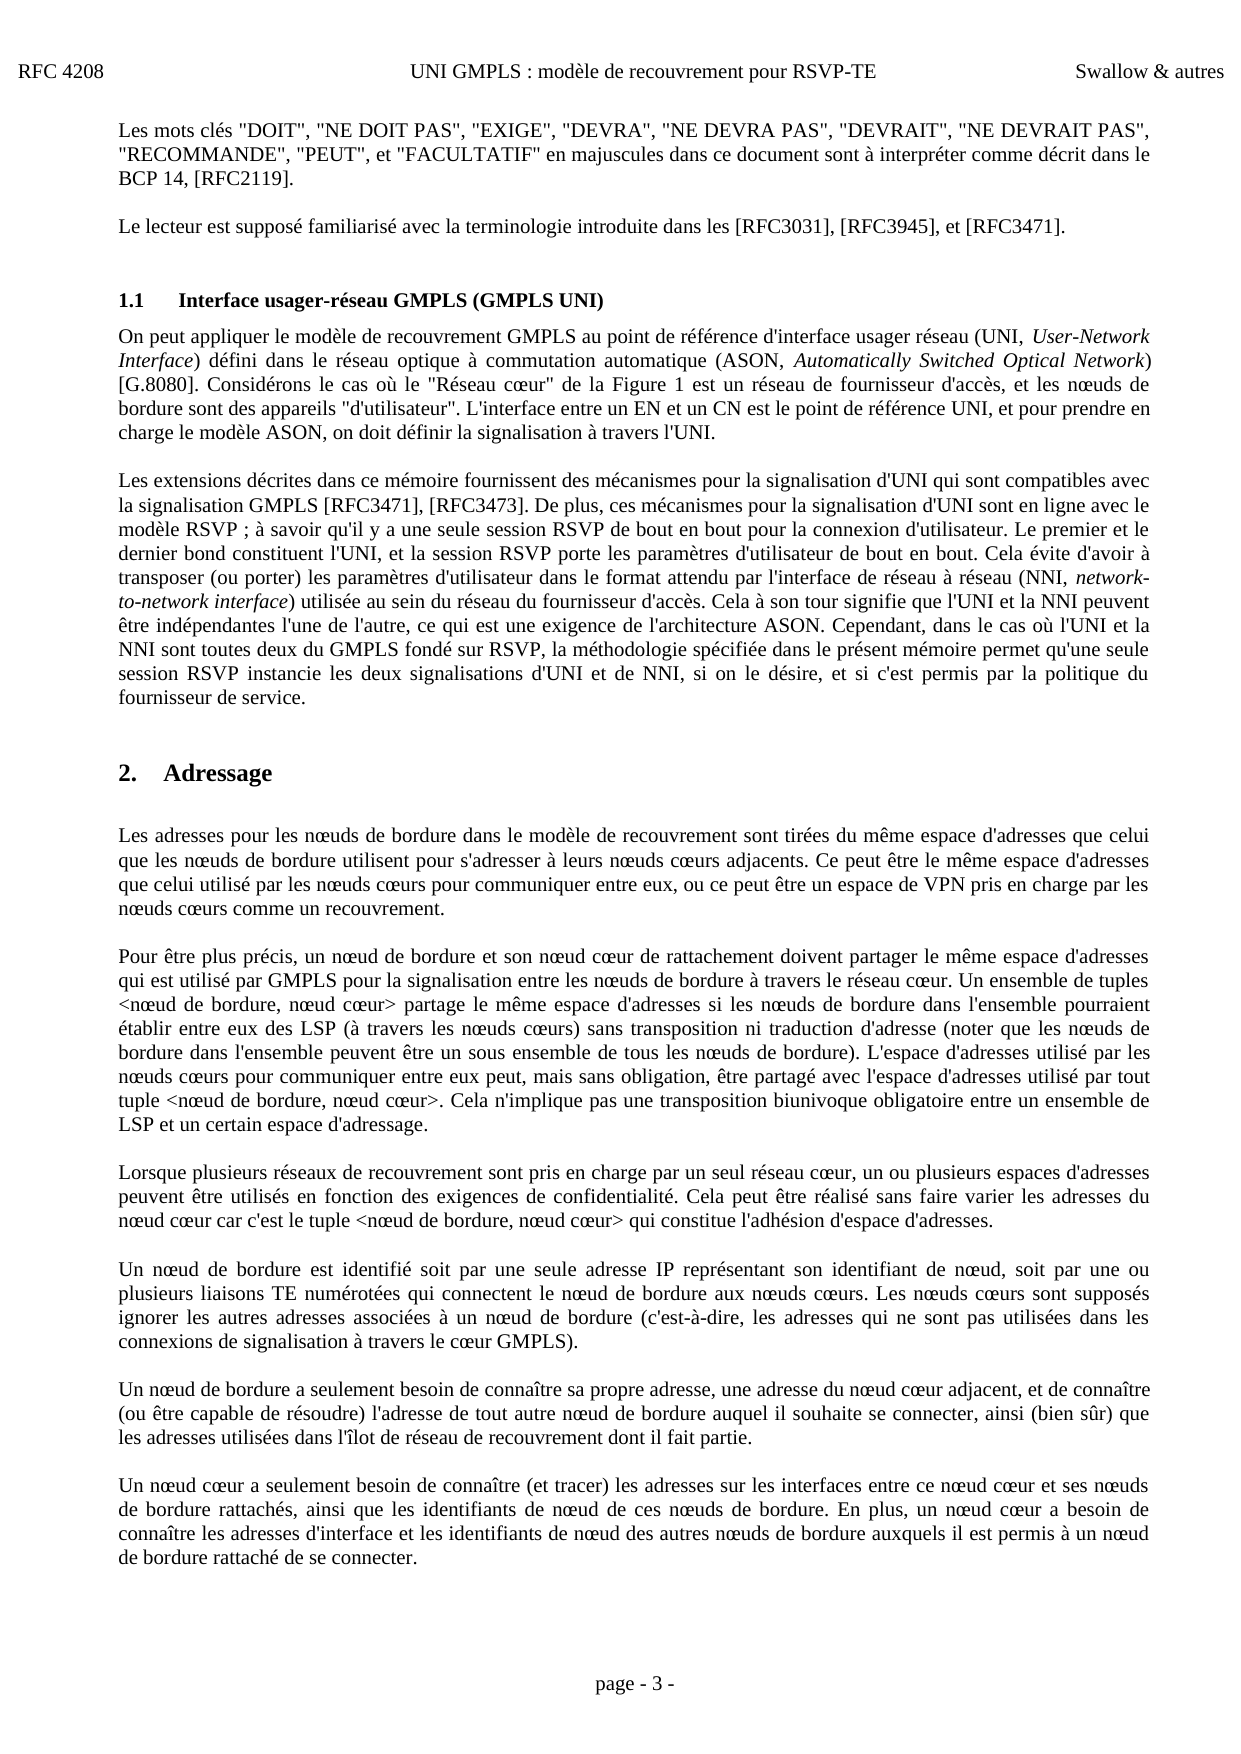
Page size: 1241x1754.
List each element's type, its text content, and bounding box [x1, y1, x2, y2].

text Un nœud de bordure a seulement besoin de connaître sa propre adresse, une adresse du nœud cœur adjacent, et de connaître (ou être capable de résoudre) l'adresse de tout autre nœud de bordure auquel il souhaite se connecter, ainsi (bien sûr) que les adresses utilisées dans l'îlot de réseau de recouvrement dont il fait partie. [118, 1377, 1152, 1449]
text Un nœud cœur a seulement besoin de connaître (et tracer) les adresses sur les interfaces entre ce nœud cœur et ses nœuds de bordure rattachés, ainsi que les identifiants de nœud de ces nœuds de bordure. En plus, un nœud cœur a besoin de connaître les adresses d'interface et les identifiants de nœud des autres nœuds de bordure auxquels il est permis à un nœud de bordure rattaché de se connecter. [118, 1473, 1152, 1569]
subtitle 1.1 Interface usager-réseau GMPLS (GMPLS UNI) [118, 287, 1152, 312]
text Un nœud de bordure est identifié soit par une seule adresse IP représentant son identifiant de nœud, soit par une ou plusieurs liaisons TE numérotées qui connectent le nœud de bordure aux nœuds cœurs. Les nœuds cœurs sont supposés ignorer les autres adresses associées à un nœud de bordure (c'est-à-dire, les adresses qui ne sont pas utilisées dans les connexions de signalisation à travers le cœur GMPLS). [118, 1257, 1152, 1353]
text Les adresses pour les nœuds de bordure dans le modèle de recouvrement sont tirées du même espace d'adresses que celui que les nœuds de bordure utilisent pour s'adresser à leurs nœuds cœurs adjacents. Ce peut être le même espace d'adresses que celui utilisé par les nœuds cœurs pour communiquer entre eux, ou ce peut être un espace de VPN pris en charge par les nœuds cœurs comme un recouvrement. [118, 823, 1152, 920]
text Les mots clés "DOIT", "NE DOIT PAS", "EXIGE", "DEVRA", "NE DEVRA PAS", "DEVRAIT", "NE DEVRAIT PAS", "RECOMMANDE", "PEUT", et "FACULTATIF" en majuscules dans ce document sont à interpréter comme décrit dans le BCP 14, [RFC2119]. [118, 118, 1152, 190]
subtitle 2. Adressage [118, 758, 1152, 787]
text Les extensions décrites dans ce mémoire fournissent des mécanismes pour la signalisation d'UNI qui sont compatibles avec la signalisation GMPLS [RFC3471], [RFC3473]. De plus, ces mécanismes pour la signalisation d'UNI sont en ligne avec le modèle RSVP ; à savoir qu'il y a une seule session RSVP de bout en bout pour la connexion d'utilisateur. Le premier et le dernier bond constituent l'UNI, et la session RSVP porte les paramètres d'utilisateur de bout en bout. Cela évite d'avoir à transposer (ou porter) les paramètres d'utilisateur dans le format attendu par l'interface de réseau à réseau (NNI, network-to-network interface) utilisée au sein du réseau du fournisseur d'accès. Cela à son tour signifie que l'UNI et la NNI peuvent être indépendantes l'une de l'autre, ce qui est une exigence de l'architecture ASON. Cependant, dans le cas où l'UNI et la NNI sont toutes deux du GMPLS fondé sur RSVP, la méthodologie spécifiée dans le présent mémoire permet qu'une seule session RSVP instancie les deux signalisations d'UNI et de NNI, si on le désire, et si c'est permis par la politique du fournisseur de service. [118, 468, 1152, 709]
text Le lecteur est supposé familiarisé avec la terminologie introduite dans les [RFC3031], [RFC3945], et [RFC3471]. [118, 214, 1152, 238]
text On peut appliquer le modèle de recouvrement GMPLS au point de référence d'interface usager réseau (UNI, User-Network Interface) défini dans le réseau optique à commutation automatique (ASON, Automatically Switched Optical Network) [G.8080]. Considérons le cas où le "Réseau cœur" de la Figure 1 est un réseau de fournisseur d'accès, et les nœuds de bordure sont des appareils "d'utilisateur". L'interface entre un EN et un CN est le point de référence UNI, et pour prendre en charge le modèle ASON, on doit définir la signalisation à travers l'UNI. [118, 324, 1152, 444]
text Pour être plus précis, un nœud de bordure et son nœud cœur de rattachement doivent partager le même espace d'adresses qui est utilisé par GMPLS pour la signalisation entre les nœuds de bordure à travers le réseau cœur. Un ensemble de tuples <nœud de bordure, nœud cœur> partage le même espace d'adresses si les nœuds de bordure dans l'ensemble pourraient établir entre eux des LSP (à travers les nœuds cœurs) sans transposition ni traduction d'adresse (noter que les nœuds de bordure dans l'ensemble peuvent être un sous ensemble de tous les nœuds de bordure). L'espace d'adresses utilisé par les nœuds cœurs pour communiquer entre eux peut, mais sans obligation, être partagé avec l'espace d'adresses utilisé par tout tuple <nœud de bordure, nœud cœur>. Cela n'implique pas une transposition biunivoque obligatoire entre un ensemble de LSP et un certain espace d'adressage. [118, 944, 1152, 1136]
text Lorsque plusieurs réseaux de recouvrement sont pris en charge par un seul réseau cœur, un ou plusieurs espaces d'adresses peuvent être utilisés en fonction des exigences de confidentialité. Cela peut être réalisé sans faire varier les adresses du nœud cœur car c'est le tuple <nœud de bordure, nœud cœur> qui constitue l'adhésion d'espace d'adresses. [118, 1160, 1152, 1232]
